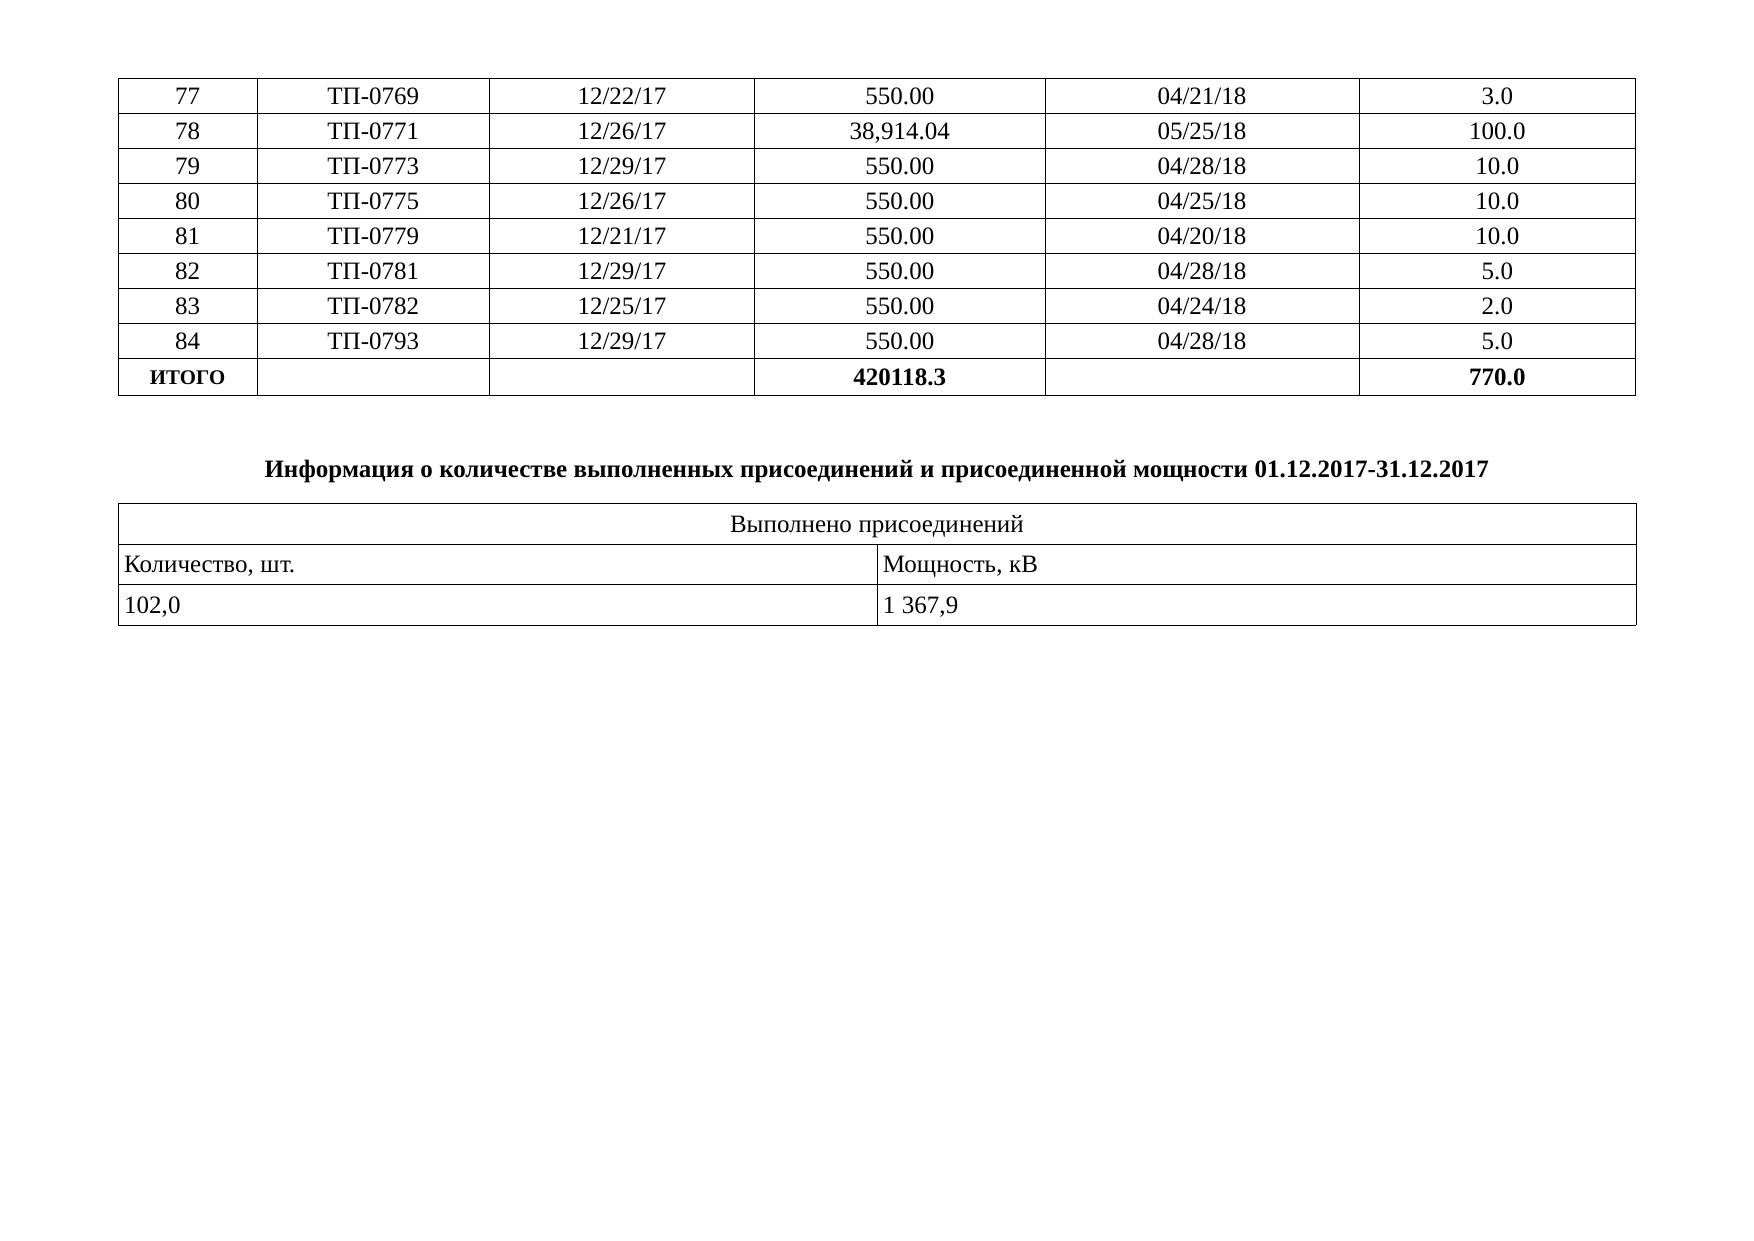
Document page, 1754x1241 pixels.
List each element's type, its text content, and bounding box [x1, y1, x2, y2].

table_cell ТП-0771 [258, 114, 489, 148]
text Информация о количестве выполненных присоединений и присоединенной мощности 01.12.2017-31.12.2017 [118, 453, 1636, 482]
table_cell 78 [119, 114, 257, 148]
table_cell 550,00 [755, 149, 1045, 183]
table_cell 550,00 [755, 254, 1045, 288]
table_cell [1046, 359, 1359, 395]
table_cell ТП-0773 [258, 149, 489, 183]
table_cell 5,0 [1360, 254, 1635, 288]
table_cell 38 914,04 [755, 114, 1045, 148]
table_cell ТП-0779 [258, 219, 489, 253]
table_cell 28.04.18 [1046, 149, 1359, 183]
table_cell ТП-0781 [258, 254, 489, 288]
table_cell Количество, шт. [119, 545, 877, 584]
table_cell 770,0 [1360, 359, 1635, 395]
table_cell 1 367,9 [878, 585, 1636, 625]
table_cell 550,00 [755, 324, 1045, 358]
table_cell 83 [119, 289, 257, 323]
table_cell 26.12.17 [490, 184, 754, 218]
table_cell 29.12.17 [490, 254, 754, 288]
table_cell 25.12.17 [490, 289, 754, 323]
table_cell 100,0 [1360, 114, 1635, 148]
table_cell 26.12.17 [490, 114, 754, 148]
table_cell 24.04.18 [1046, 289, 1359, 323]
table_cell 29.12.17 [490, 149, 754, 183]
table_cell 550,00 [755, 289, 1045, 323]
table_cell 22.12.17 [490, 79, 754, 113]
table_cell 102,0 [119, 585, 877, 625]
table_cell 82 [119, 254, 257, 288]
table_cell 25.04.18 [1046, 184, 1359, 218]
table_cell ИТОГО [119, 359, 257, 395]
table_cell 550,00 [755, 219, 1045, 253]
table_cell 80 [119, 184, 257, 218]
table_cell ТП-0793 [258, 324, 489, 358]
table_cell 28.04.18 [1046, 254, 1359, 288]
table_cell [490, 359, 754, 395]
table_cell ТП-0769 [258, 79, 489, 113]
table_cell 20.04.18 [1046, 219, 1359, 253]
table_cell 81 [119, 219, 257, 253]
table_cell 10,0 [1360, 184, 1635, 218]
table_cell Мощность, кВ [878, 545, 1636, 584]
table_cell 79 [119, 149, 257, 183]
table_cell ТП-0782 [258, 289, 489, 323]
table_header Выполнено присоединений [119, 504, 1636, 543]
table_cell 21.12.17 [490, 219, 754, 253]
table_cell 420118,3 [755, 359, 1045, 395]
table_cell 3,0 [1360, 79, 1635, 113]
table_cell 5,0 [1360, 324, 1635, 358]
table_cell ТП-0775 [258, 184, 489, 218]
table_cell 21.04.18 [1046, 79, 1359, 113]
table_cell 29.12.17 [490, 324, 754, 358]
table_cell 550,00 [755, 79, 1045, 113]
table_cell 10,0 [1360, 219, 1635, 253]
table_cell 77 [119, 79, 257, 113]
table_cell 10,0 [1360, 149, 1635, 183]
table_cell 2,0 [1360, 289, 1635, 323]
table_cell 550,00 [755, 184, 1045, 218]
table_cell 84 [119, 324, 257, 358]
table_cell [258, 359, 489, 395]
table_cell 28.04.18 [1046, 324, 1359, 358]
table_cell 25.05.18 [1046, 114, 1359, 148]
